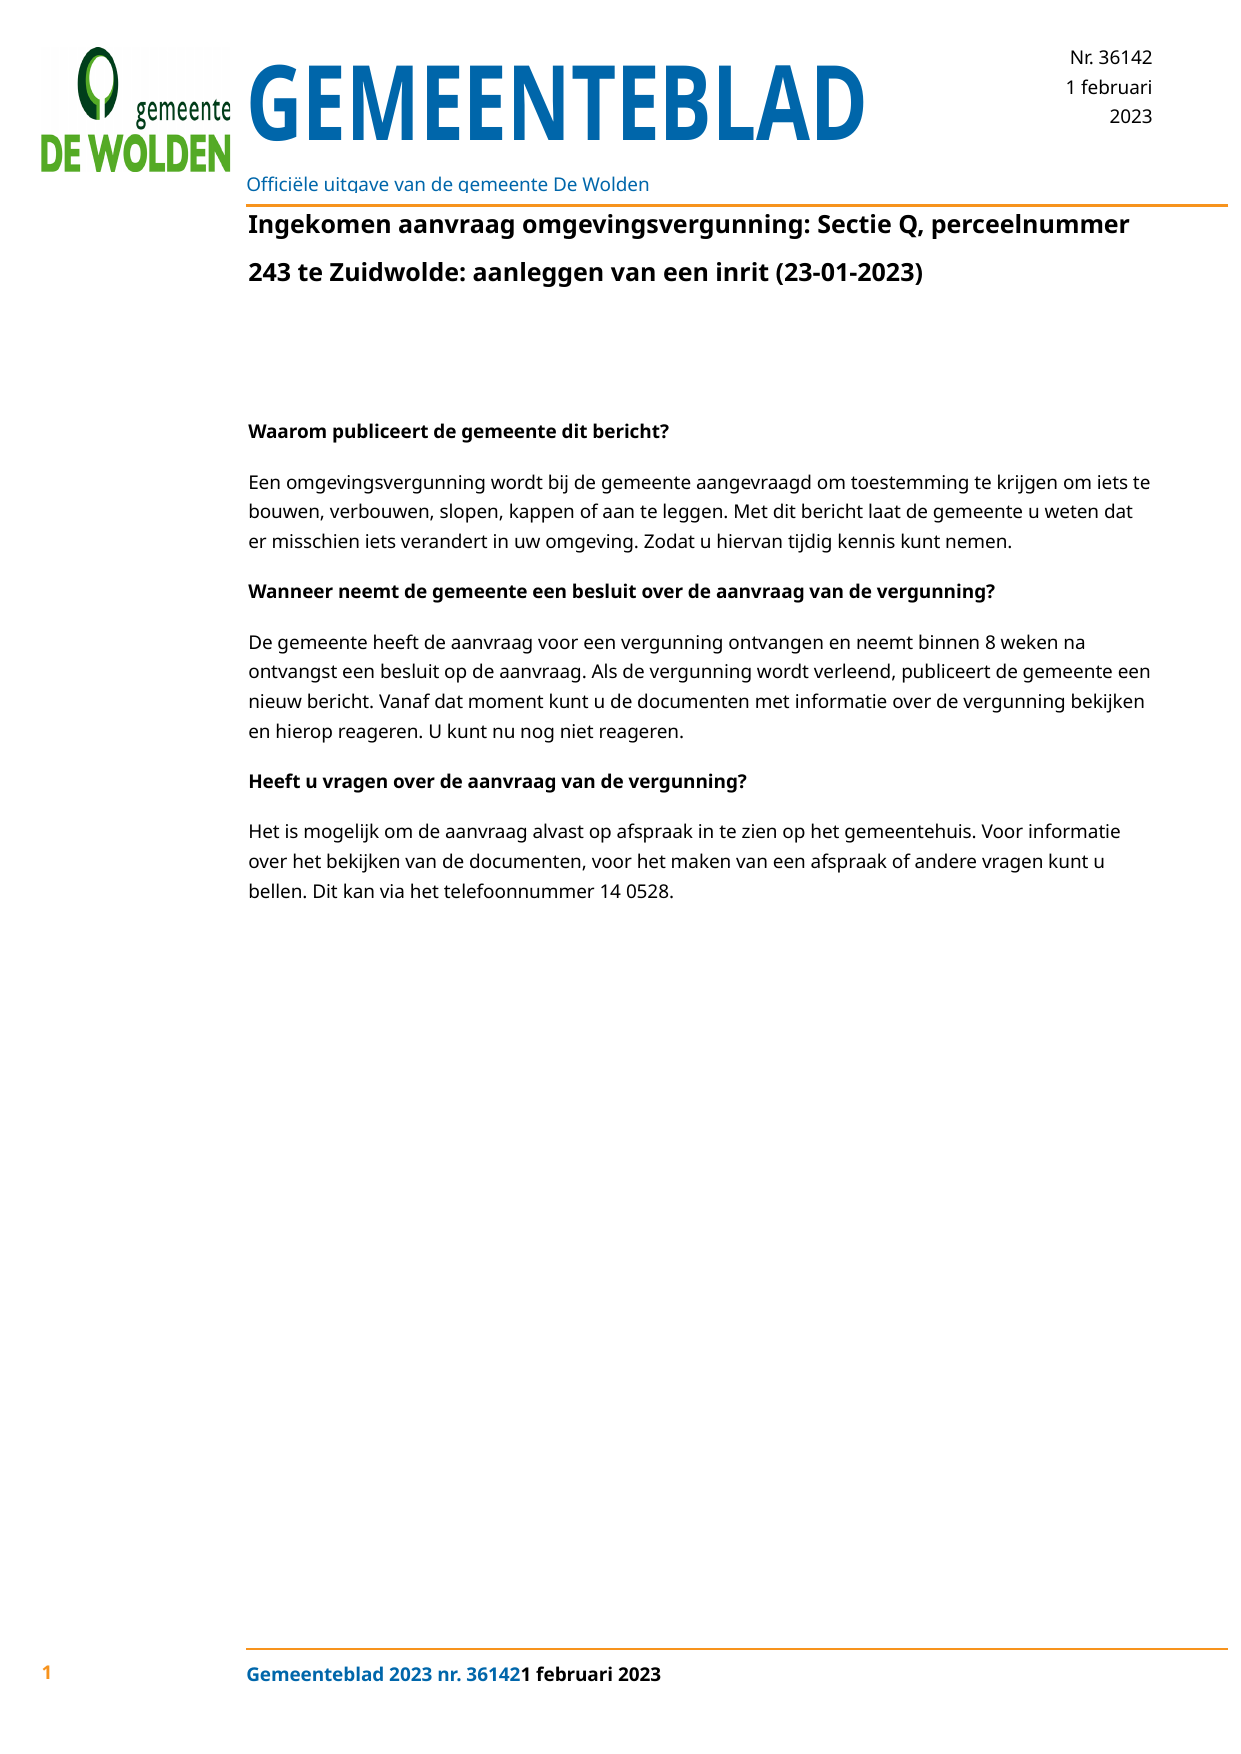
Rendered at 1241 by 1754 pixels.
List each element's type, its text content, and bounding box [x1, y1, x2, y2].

text Het is mogelijk om de aanvraag alvast op afspraak in te zien op het gemeentehuis. Voor informatie over het bekijken van de documenten, voor het maken van een afspraak of andere vragen kunt u bellen. Dit kan via het telefoonnummer 14 0528. [248, 819, 1152, 904]
text Ingekomen aanvraag omgevingsvergunning: Sectie Q, perceelnummer 243 te Zuidwolde: aanleggen van een inrit (23-01-2023) [248, 207, 1152, 288]
text Heeft u vragen over de aanvraag van de vergunning? [248, 768, 1152, 794]
text De gemeente heeft de aanvraag voor een vergunning ontvangen en neemt binnen 8 weken na ontvangst een besluit op de aanvraag. Als de vergunning wordt verleend, publiceert de gemeente een nieuw bericht. Vanaf dat moment kunt u de documenten met informatie over de vergunning bekijken en hierop reageren. U kunt nu nog niet reageren. [248, 629, 1152, 744]
picture [41, 47, 231, 172]
text Waarom publiceert de gemeente dit bericht? [248, 419, 1152, 444]
text Wanneer neemt de gemeente een besluit over de aanvraag van de vergunning? [248, 579, 1152, 604]
text Een omgevingsvergunning wordt bij de gemeente aangevraagd om toestemming te krijgen om iets te bouwen, verbouwen, slopen, kappen of aan te leggen. Met dit bericht laat de gemeente u weten dat er misschien iets verandert in uw omgeving. Zodat u hiervan tijdig kennis kunt nemen. [248, 469, 1152, 554]
